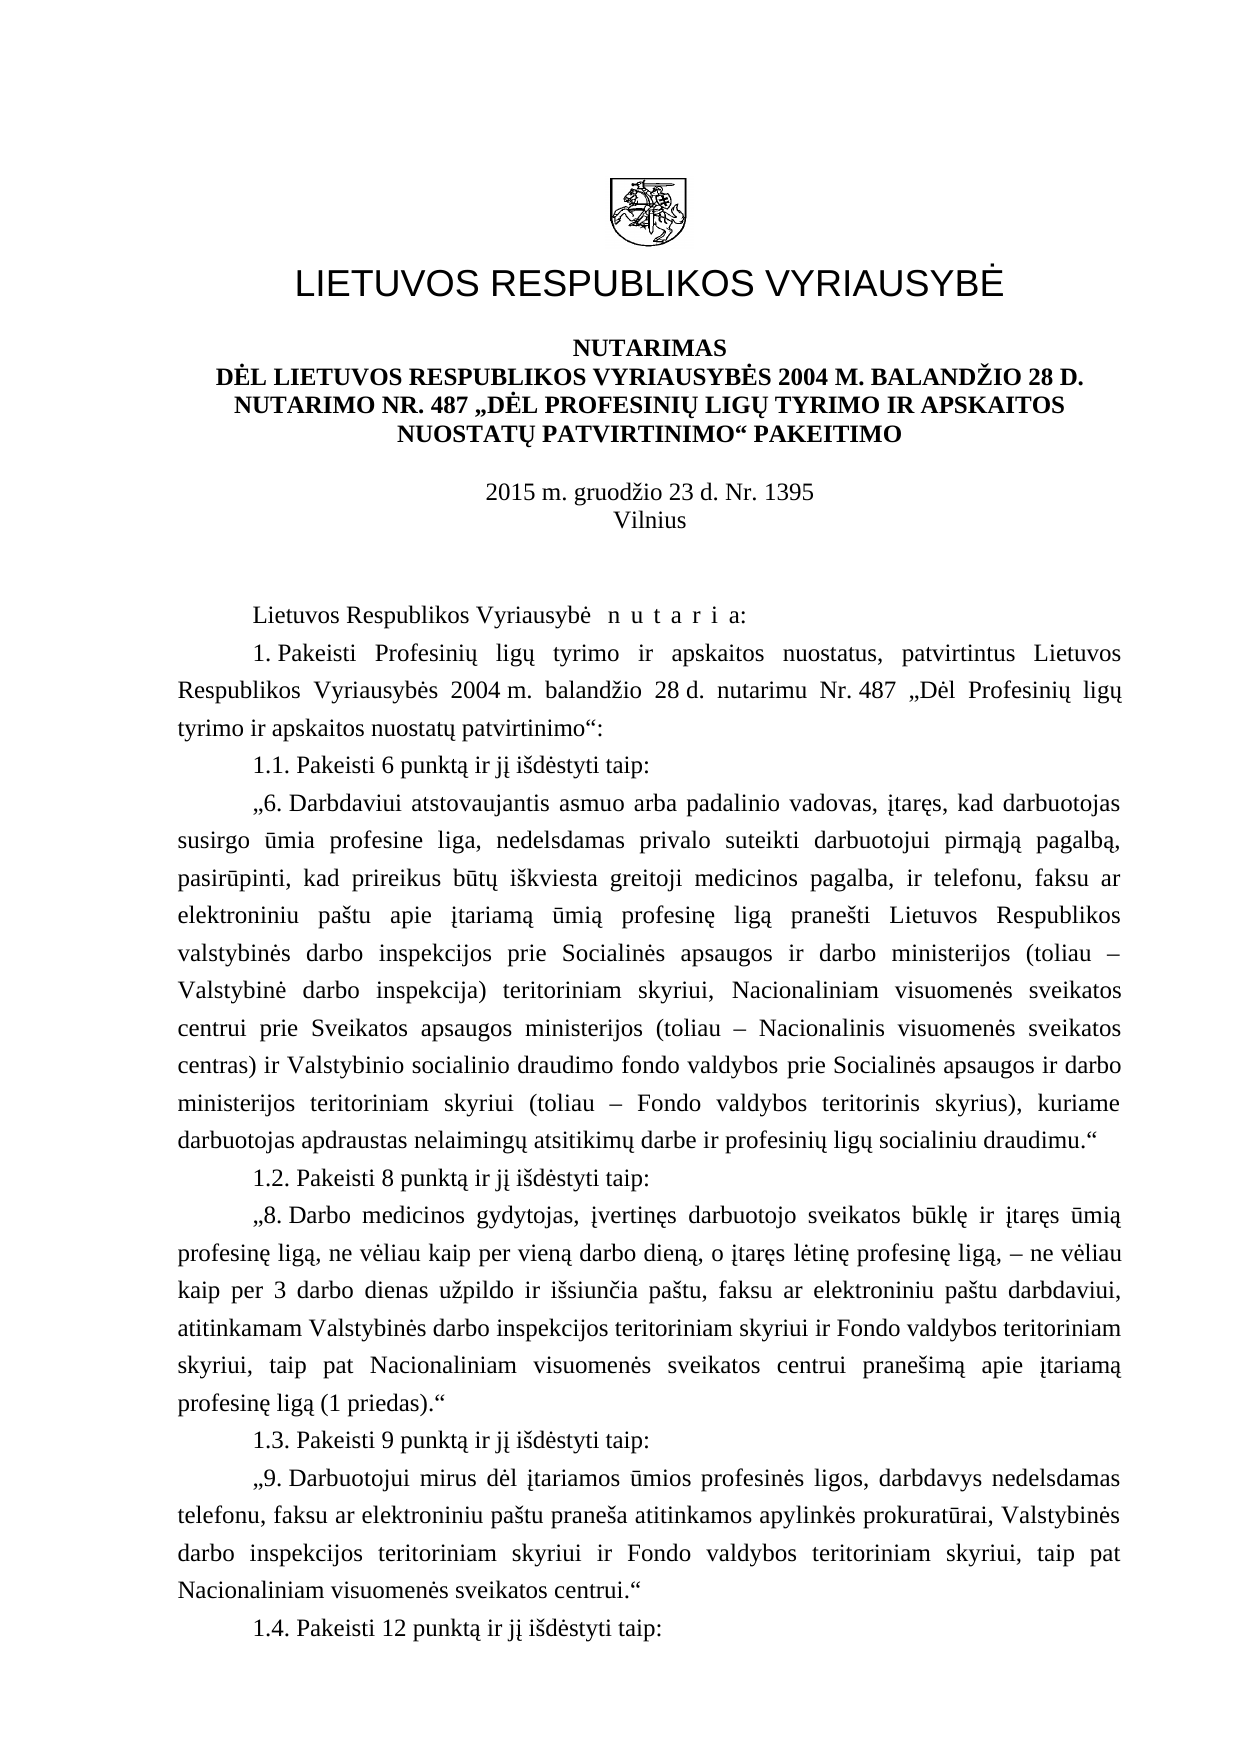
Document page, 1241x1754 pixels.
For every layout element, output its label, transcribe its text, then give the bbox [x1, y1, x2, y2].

text 1.3. Pakeisti 9 punktą ir jį išdėstyti taip: [177, 1417, 1122, 1454]
text Lietuvos Respublikos Vyriausybė [177, 261, 1122, 304]
text „8. Darbo medicinos gydytojas, įvertinęs darbuotojo sveikatos būklę ir įtaręs ūmią profesinę ligą, ne vėliau kaip per vieną darbo dieną, o įtaręs lėtinę profesinę ligą, – ne vėliau kaip per 3 darbo dienas užpildo ir išsiunčia paštu, faksu ar elektroniniu paštu darbdaviui, atitinkamam Valstybinės darbo inspekcijos teritoriniam skyriui ir Fondo valdybos teritoriniam skyriui, taip pat Nacionaliniam visuomenės sveikatos centrui pranešimą apie įtariamą profesinę ligą (1 priedas).“ [177, 1192, 1122, 1417]
text 1.2. Pakeisti 8 punktą ir jį išdėstyti taip: [177, 1154, 1122, 1192]
text „6. Darbdaviui atstovaujantis asmuo arba padalinio vadovas, įtaręs, kad darbuotojas susirgo ūmia profesine liga, nedelsdamas privalo suteikti darbuotojui pirmąją pagalbą, pasirūpinti, kad prireikus būtų iškviesta greitoji medicinos pagalba, ir telefonu, faksu ar elektroniniu paštu apie įtariamą ūmią profesinę ligą pranešti Lietuvos Respublikos valstybinės darbo inspekcijos prie Socialinės apsaugos ir darbo ministerijos (toliau – Valstybinė darbo inspekcija) teritoriniam skyriui, Nacionaliniam visuomenės sveikatos centrui prie Sveikatos apsaugos ministerijos (toliau – Nacionalinis visuomenės sveikatos centras) ir Valstybinio socialinio draudimo fondo valdybos prie Socialinės apsaugos ir darbo ministerijos teritoriniam skyriui (toliau – Fondo valdybos teritorinis skyrius), kuriame darbuotojas apdraustas nelaimingų atsitikimų darbe ir profesinių ligų socialiniu draudimu.“ [177, 779, 1122, 1154]
text 1.4. Pakeisti 12 punktą ir jį išdėstyti taip: [177, 1604, 1122, 1642]
text nutarimas [177, 333, 1122, 362]
text 1. Pakeisti Profesinių ligų tyrimo ir apskaitos nuostatus, patvirtintus Lietuvos Respublikos Vyriausybės 2004 m. balandžio 28 d. nutarimu Nr. 487 „Dėl Profesinių ligų tyrimo ir apskaitos nuostatų patvirtinimo“: [177, 629, 1122, 742]
text „9. Darbuotojui mirus dėl įtariamos ūmios profesinės ligos, darbdavys nedelsdamas telefonu, faksu ar elektroniniu paštu praneša atitinkamos apylinkės prokuratūrai, Valstybinės darbo inspekcijos teritoriniam skyriui ir Fondo valdybos teritoriniam skyriui, taip pat Nacionaliniam visuomenės sveikatos centrui.“ [177, 1454, 1122, 1604]
text Dėl LIETUVOS RESPUBLIKOS VYRIAUSYBĖS 2004 M. BALANDŽIO 28 D. NUTARIMO NR. 487 „DĖL PROFESINIŲ LIGŲ TYRIMO IR APSKAITOS NUOSTATŲ PATVIRTINIMO“ PAKEITIMO [177, 362, 1122, 448]
text 1.1. Pakeisti 6 punktą ir jį išdėstyti taip: [177, 742, 1122, 779]
text 2015 m. gruodžio 23 d. Nr. 1395 Vilnius [177, 477, 1122, 534]
text Lietuvos Respublikos Vyriausybė nutaria: [177, 592, 1122, 629]
